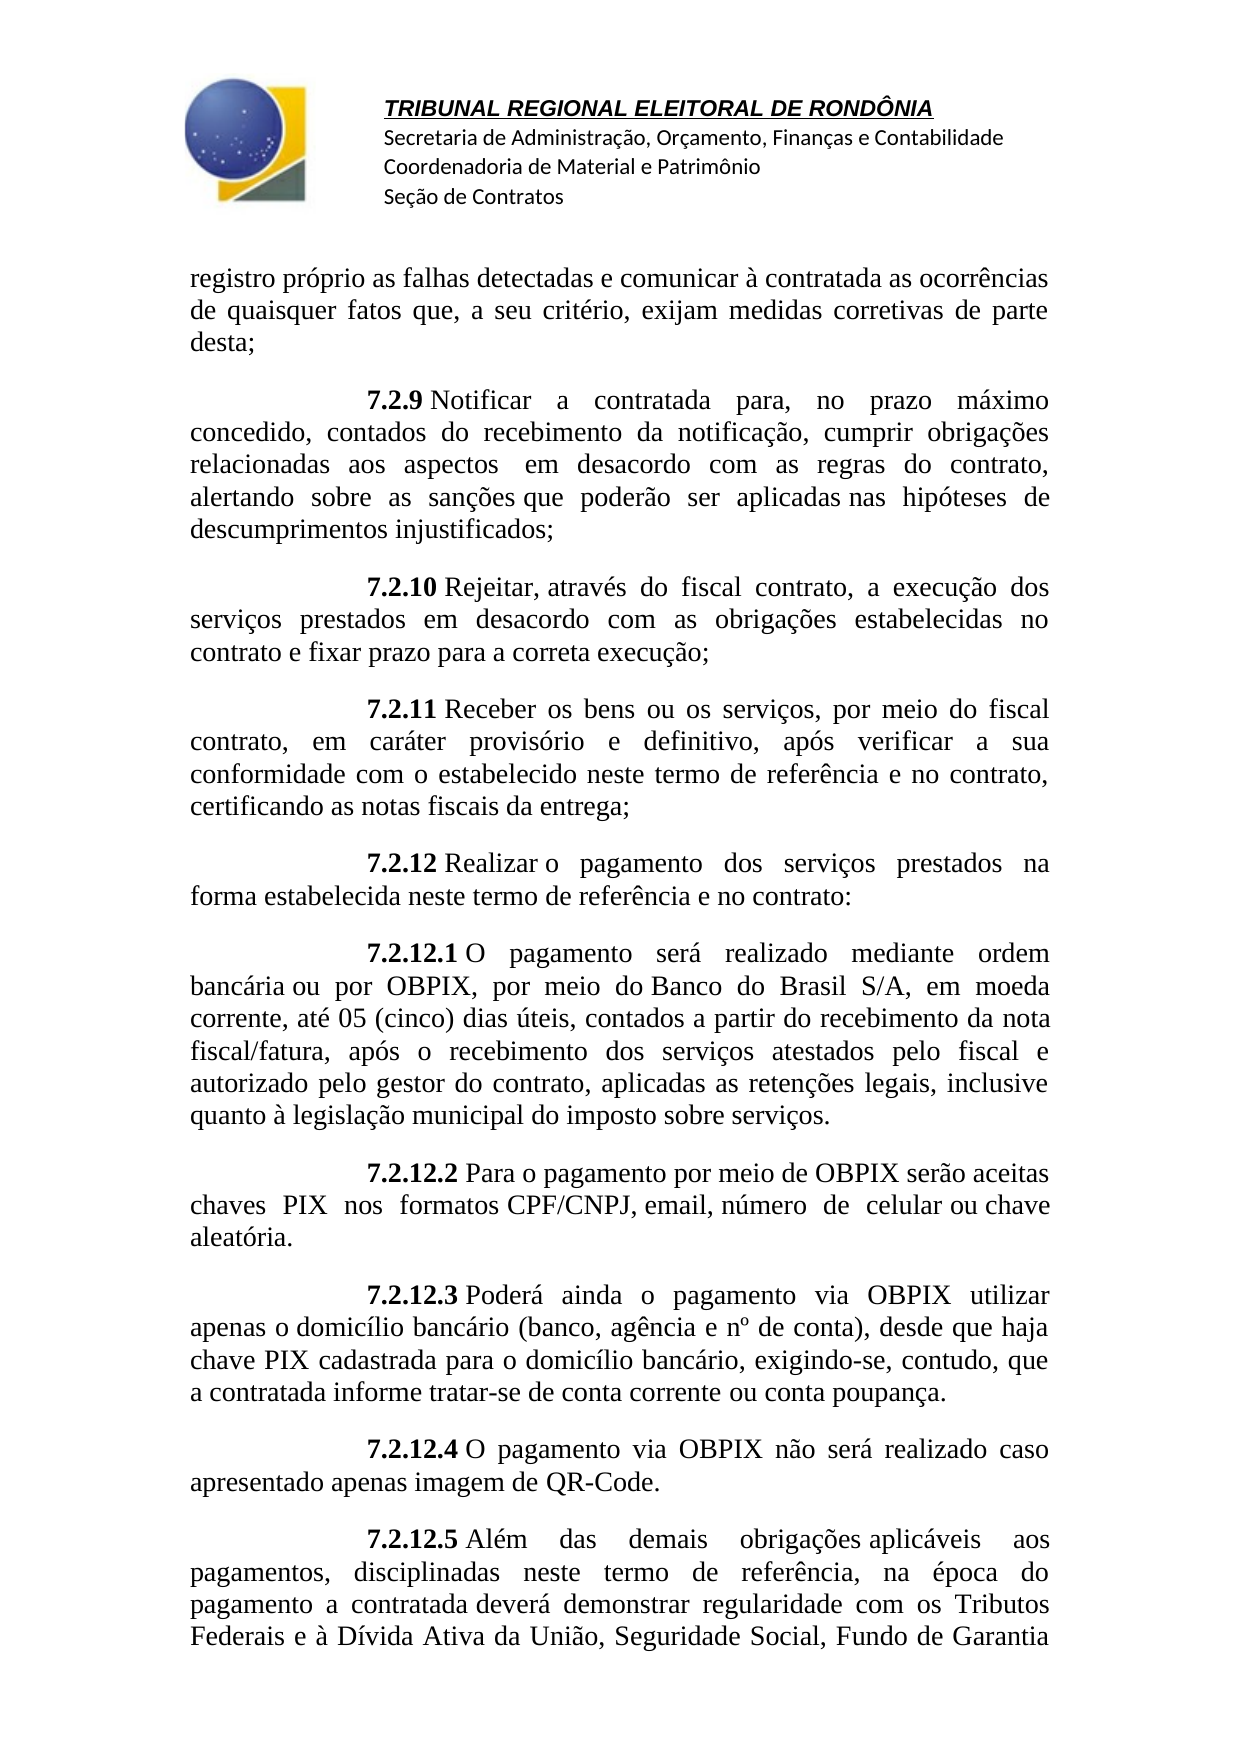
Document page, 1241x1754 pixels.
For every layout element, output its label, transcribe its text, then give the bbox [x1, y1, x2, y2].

text 7.2.12.1 O pagamento será realizado mediante ordem bancária ou por OBPIX, por meio do Banco do Brasil S/A, em moeda corrente, até 05 (cinco) dias úteis, contados a partir do recebimento da nota fiscal/fatura, após o recebimento dos serviços atestados pelo fiscal e autorizado pelo gestor do contrato, aplicadas as retenções legais, inclusive quanto à legislação municipal do imposto sobre serviços. [190, 936, 1051, 1131]
text registro próprio as falhas detectadas e comunicar à contratada as ocorrências de quaisquer fatos que, a seu critério, exijam medidas corretivas de parte desta; [190, 261, 1051, 358]
text 7.2.12.5 Além das demais obrigações aplicáveis aos pagamentos, disciplinadas neste termo de referência, na época do pagamento a contratada deverá demonstrar regularidade com os Tributos Federais e à Dívida Ativa da União, Seguridade Social, Fundo de Garantia [190, 1522, 1051, 1652]
text 7.2.12.2 Para o pagamento por meio de OBPIX serão aceitas chaves PIX nos formatos CPF/CNPJ, email, número de celular ou chave aleatória. [190, 1156, 1051, 1253]
text 7.2.12 Realizar o pagamento dos serviços prestados na forma estabelecida neste termo de referência e no contrato: [190, 847, 1051, 911]
text 7.2.11 Receber os bens ou os serviços, por meio do fiscal contrato, em caráter provisório e definitivo, após verificar a sua conformidade com o estabelecido neste termo de referência e no contrato, certificando as notas fiscais da entrega; [190, 692, 1051, 822]
text 7.2.12.3 Poderá ainda o pagamento via OBPIX utilizar apenas o domicílio bancário (banco, agência e nº de conta), desde que haja chave PIX cadastrada para o domicílio bancário, exigindo-se, contudo, que a contratada informe tratar-se de conta corrente ou conta poupança. [190, 1278, 1051, 1407]
text 7.2.9 Notificar a contratada para, no prazo máximo concedido, contados do recebimento da notificação, cumprir obrigações relacionadas aos aspectos em desacordo com as regras do contrato, alertando sobre as sanções que poderão ser aplicadas nas hipóteses de descumprimentos injustificados; [190, 383, 1051, 545]
text 7.2.12.4 O pagamento via OBPIX não será realizado caso apresentado apenas imagem de QR-Code. [190, 1432, 1051, 1497]
text 7.2.10 Rejeitar, através do fiscal contrato, a execução dos serviços prestados em desacordo com as obrigações estabelecidas no contrato e fixar prazo para a correta execução; [190, 570, 1051, 667]
